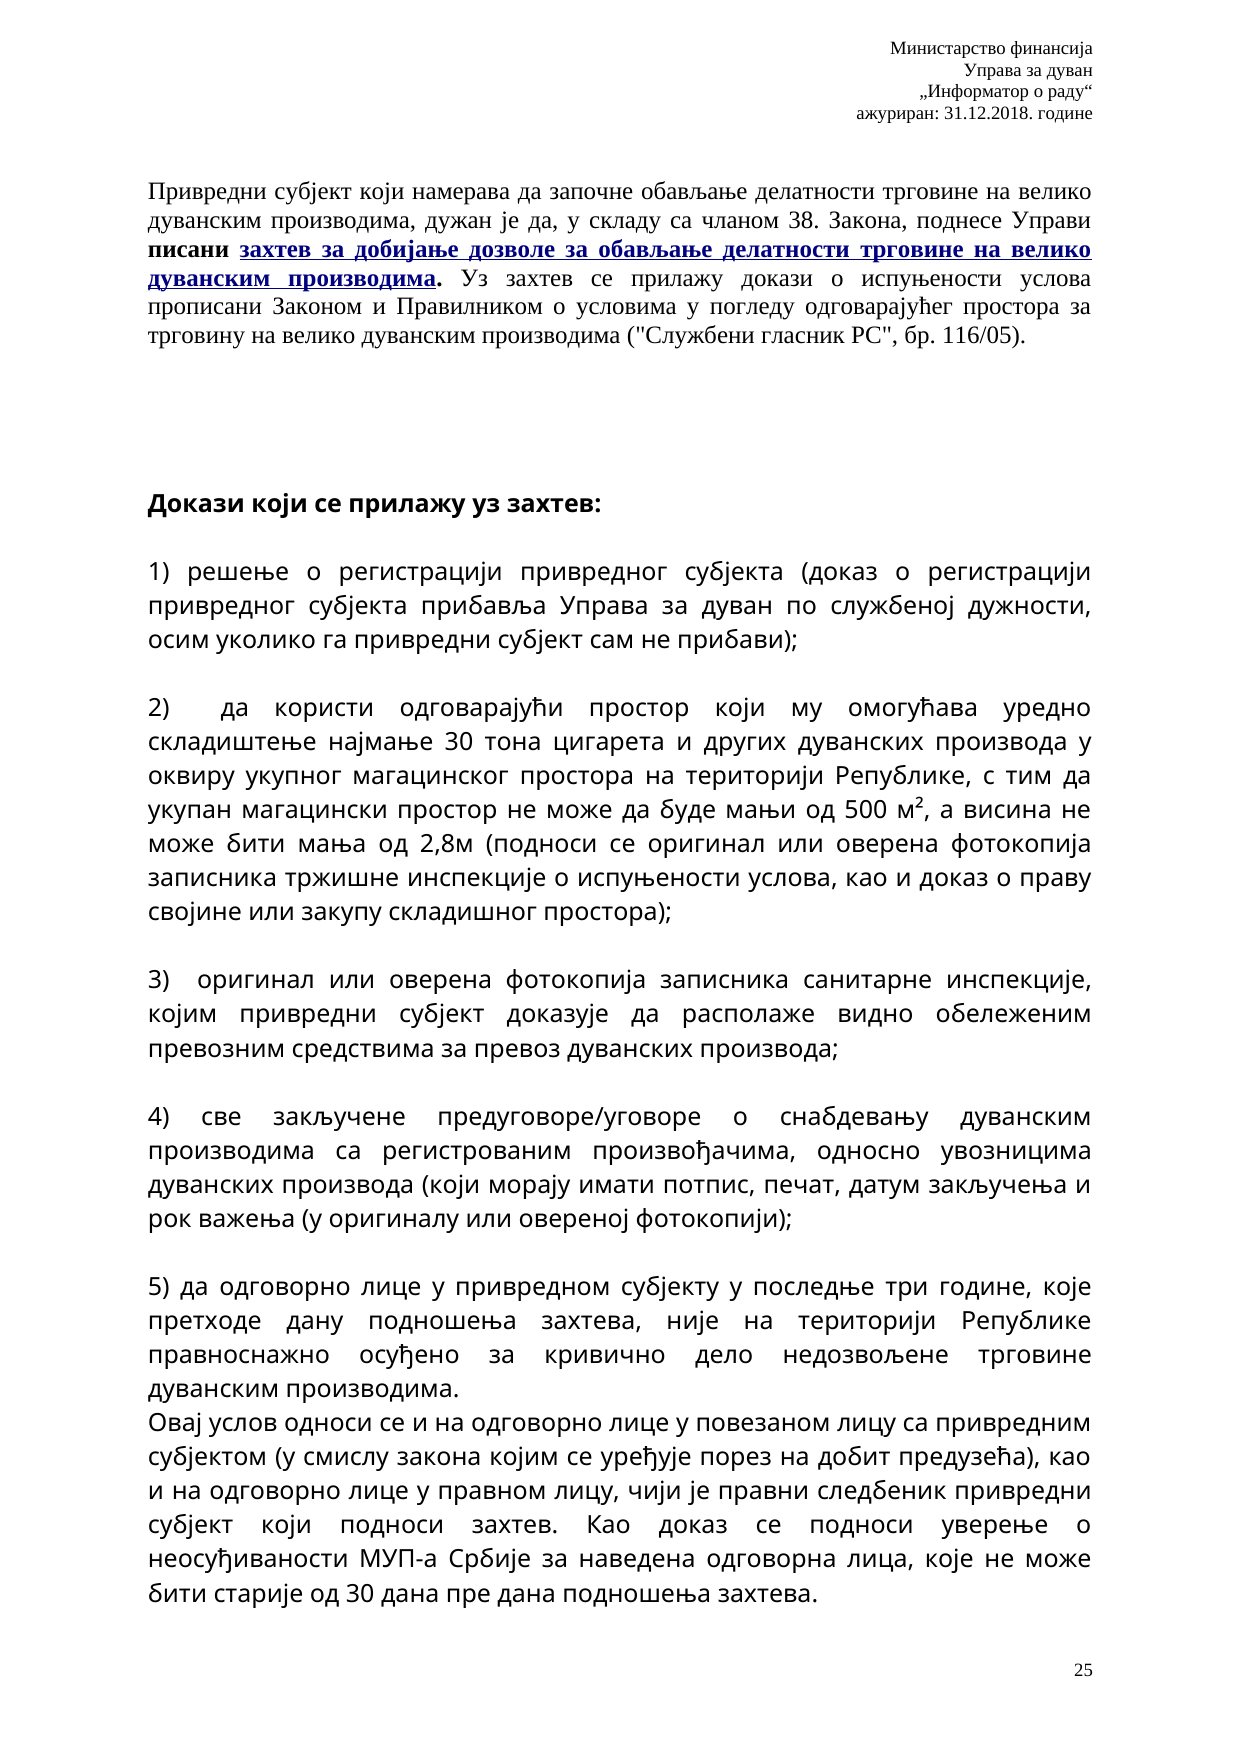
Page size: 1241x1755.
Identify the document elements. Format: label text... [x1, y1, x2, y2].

text 4) све закључене предуговоре/уговоре о снабдевању дуванским производима са регистрованим произвођачима, односно увозницима дуванских производа (који морају имати потпис, печат, датум закључења и рок важења (у оригиналу или овереној фотокопији); [148, 1098, 1093, 1234]
text 1) решење о регистрацији привредног субјекта (доказ о регистрацији привредног субјекта прибавља Управа за дуван по службеној дужности, осим уколико га привредни субјект сам не прибави); [148, 553, 1093, 656]
text 2) да користи одговарајући простор који му омогућава уредно складиштење најмање 30 тона цигарета и других дуванских производа у оквиру укупног магацинског простора на територији Републике, с тим да укупан магацински простор не може да буде мањи од 500 м², а висина не може бити мања од 2,8м (подноси се оригинал или оверена фотокопија записника тржишне инспекције о испуњености услова, као и доказ о праву својине или закупу складишног простора); [148, 689, 1093, 928]
text 5) да одговорно лице у привредном субјекту у последње три године, које претходе дану подношења захтева, није на територији Републике правноснажно осуђено за кривично дело недозвољене трговине дуванским производима. [148, 1269, 1093, 1405]
text Докази који се прилажу уз захтев: [148, 485, 1093, 519]
text Привредни субјект који намерава да започне обављање делатности трговине на велико дуванским производима, дужан је да, у складу са чланом 38. Закона, поднесе Управи писани захтев за добијање дозволе за обављање делатности трговине на велико дуванским производима. Уз захтев се прилажу докази о испуњености услова прописани Законом и Правилником о условима у погледу одговарајућег простора за трговину на велико дуванским производима ("Службени гласник РС", бр. 116/05). [148, 176, 1093, 349]
text 3) оригинал или оверена фотокопија записника санитарне инспекције, којим привредни субјект доказује да располаже видно обележеним превозним средствима за превоз дуванских производа; [148, 962, 1093, 1064]
text Овај услов односи се и на одговорно лице у повезаном лицу са привредним субјектом (у смислу закона којим се уређује порез на добит предузећа), као и на одговорно лице у правном лицу, чији је правни следбеник привредни субјект који подноси захтев. Као доказ се подноси уверење о неосуђиваности МУП-а Србије за наведена одговорна лица, које не може бити старије од 30 дана пре дана подношења захтева. [148, 1405, 1093, 1609]
